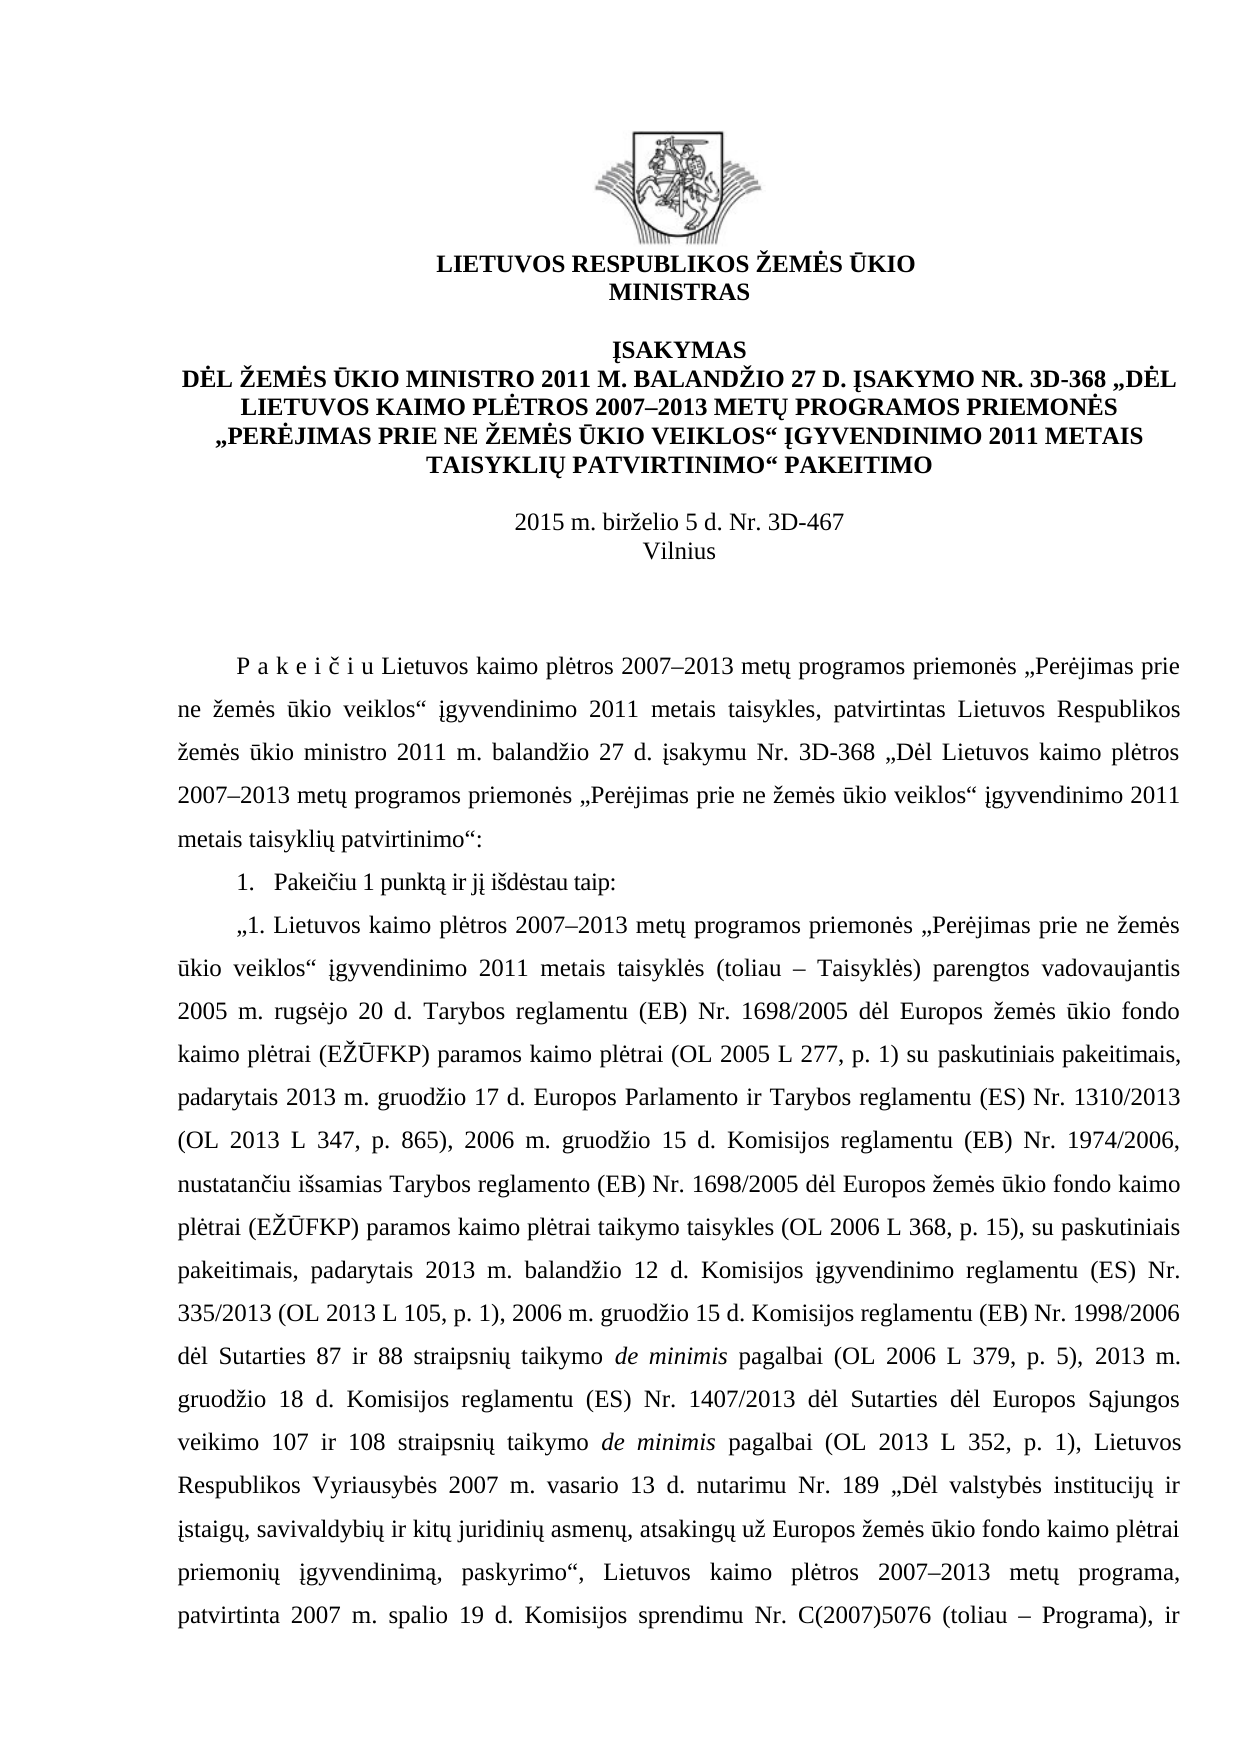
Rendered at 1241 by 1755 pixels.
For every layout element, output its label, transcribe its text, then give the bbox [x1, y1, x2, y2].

text LIETUVOS RESPUBLIKOS ŽEMĖS ŪKIO [177, 249, 1181, 277]
text P a k e i č i u Lietuvos kaimo plėtros 2007–2013 metų programos priemonės „Perėjimas prie ne žemės ūkio veiklos“ įgyvendinimo 2011 metais taisykles, patvirtintas Lietuvos Respublikos žemės ūkio ministro 2011 m. balandžio 27 d. įsakymu Nr. 3D-368 „Dėl Lietuvos kaimo plėtros 2007–2013 metų programos priemonės „Perėjimas prie ne žemės ūkio veiklos“ įgyvendinimo 2011 metais taisyklių patvirtinimo“: [177, 651, 1181, 852]
text DĖL ŽEMĖS ŪKIO MINISTRO 2011 M. BALANDŽIO 27 D. ĮSAKYMO NR. 3D-368 „Dėl LIETUVOS Kaimo plėtros 2007–2013 metų pROGRAMOS priemonės „PERĖJIMAS PRIE NE ŽEMĖS ŪKIO VEIKLOS“ ĮGYVENDINIMO 2011 METAIS TAISYKLIŲ PATVIRTINIMO“ PAKEITIMO [177, 364, 1181, 479]
text 2015 m. birželio 5 d. Nr. 3D-467 [177, 507, 1181, 536]
text MINISTRAS [177, 277, 1181, 306]
text Vilnius [177, 536, 1181, 565]
text ĮSAKYMAS [177, 335, 1181, 364]
text 1. Pakeičiu 1 punktą ir jį išdėstau taip: [236, 867, 1181, 896]
text „1. Lietuvos kaimo plėtros 2007–2013 metų programos priemonės „Perėjimas prie ne žemės ūkio veiklos“ įgyvendinimo 2011 metais taisyklės (toliau – Taisyklės) parengtos vadovaujantis 2005 m. rugsėjo 20 d. Tarybos reglamentu (EB) Nr. 1698/2005 dėl Europos žemės ūkio fondo kaimo plėtrai (EŽŪFKP) paramos kaimo plėtrai (OL 2005 L 277, p. 1) su paskutiniais pakeitimais, padarytais 2013 m. gruodžio 17 d. Europos Parlamento ir Tarybos reglamentu (ES) Nr. 1310/2013 (OL 2013 L 347, p. 865), 2006 m. gruodžio 15 d. Komisijos reglamentu (EB) Nr. 1974/2006, nustatančiu išsamias Tarybos reglamento (EB) Nr. 1698/2005 dėl Europos žemės ūkio fondo kaimo plėtrai (EŽŪFKP) paramos kaimo plėtrai taikymo taisykles (OL 2006 L 368, p. 15), su paskutiniais pakeitimais, padarytais 2013 m. balandžio 12 d. Komisijos įgyvendinimo reglamentu (ES) Nr. 335/2013 (OL 2013 L 105, p. 1), 2006 m. gruodžio 15 d. Komisijos reglamentu (EB) Nr. 1998/2006 dėl Sutarties 87 ir 88 straipsnių taikymo de minimis pagalbai (OL 2006 L 379, p. 5), 2013 m. gruodžio 18 d. Komisijos reglamentu (ES) Nr. 1407/2013 dėl Sutarties dėl Europos Sąjungos veikimo 107 ir 108 straipsnių taikymo de minimis pagalbai (OL 2013 L 352, p. 1), Lietuvos Respublikos Vyriausybės 2007 m. vasario 13 d. nutarimu Nr. 189 „Dėl valstybės institucijų ir įstaigų, savivaldybių ir kitų juridinių asmenų, atsakingų už Europos žemės ūkio fondo kaimo plėtrai priemonių įgyvendinimą, paskyrimo“, Lietuvos kaimo plėtros 2007–2013 metų programa, patvirtinta 2007 m. spalio 19 d. Komisijos sprendimu Nr. C(2007)5076 (toliau – Programa), ir [177, 910, 1181, 1629]
